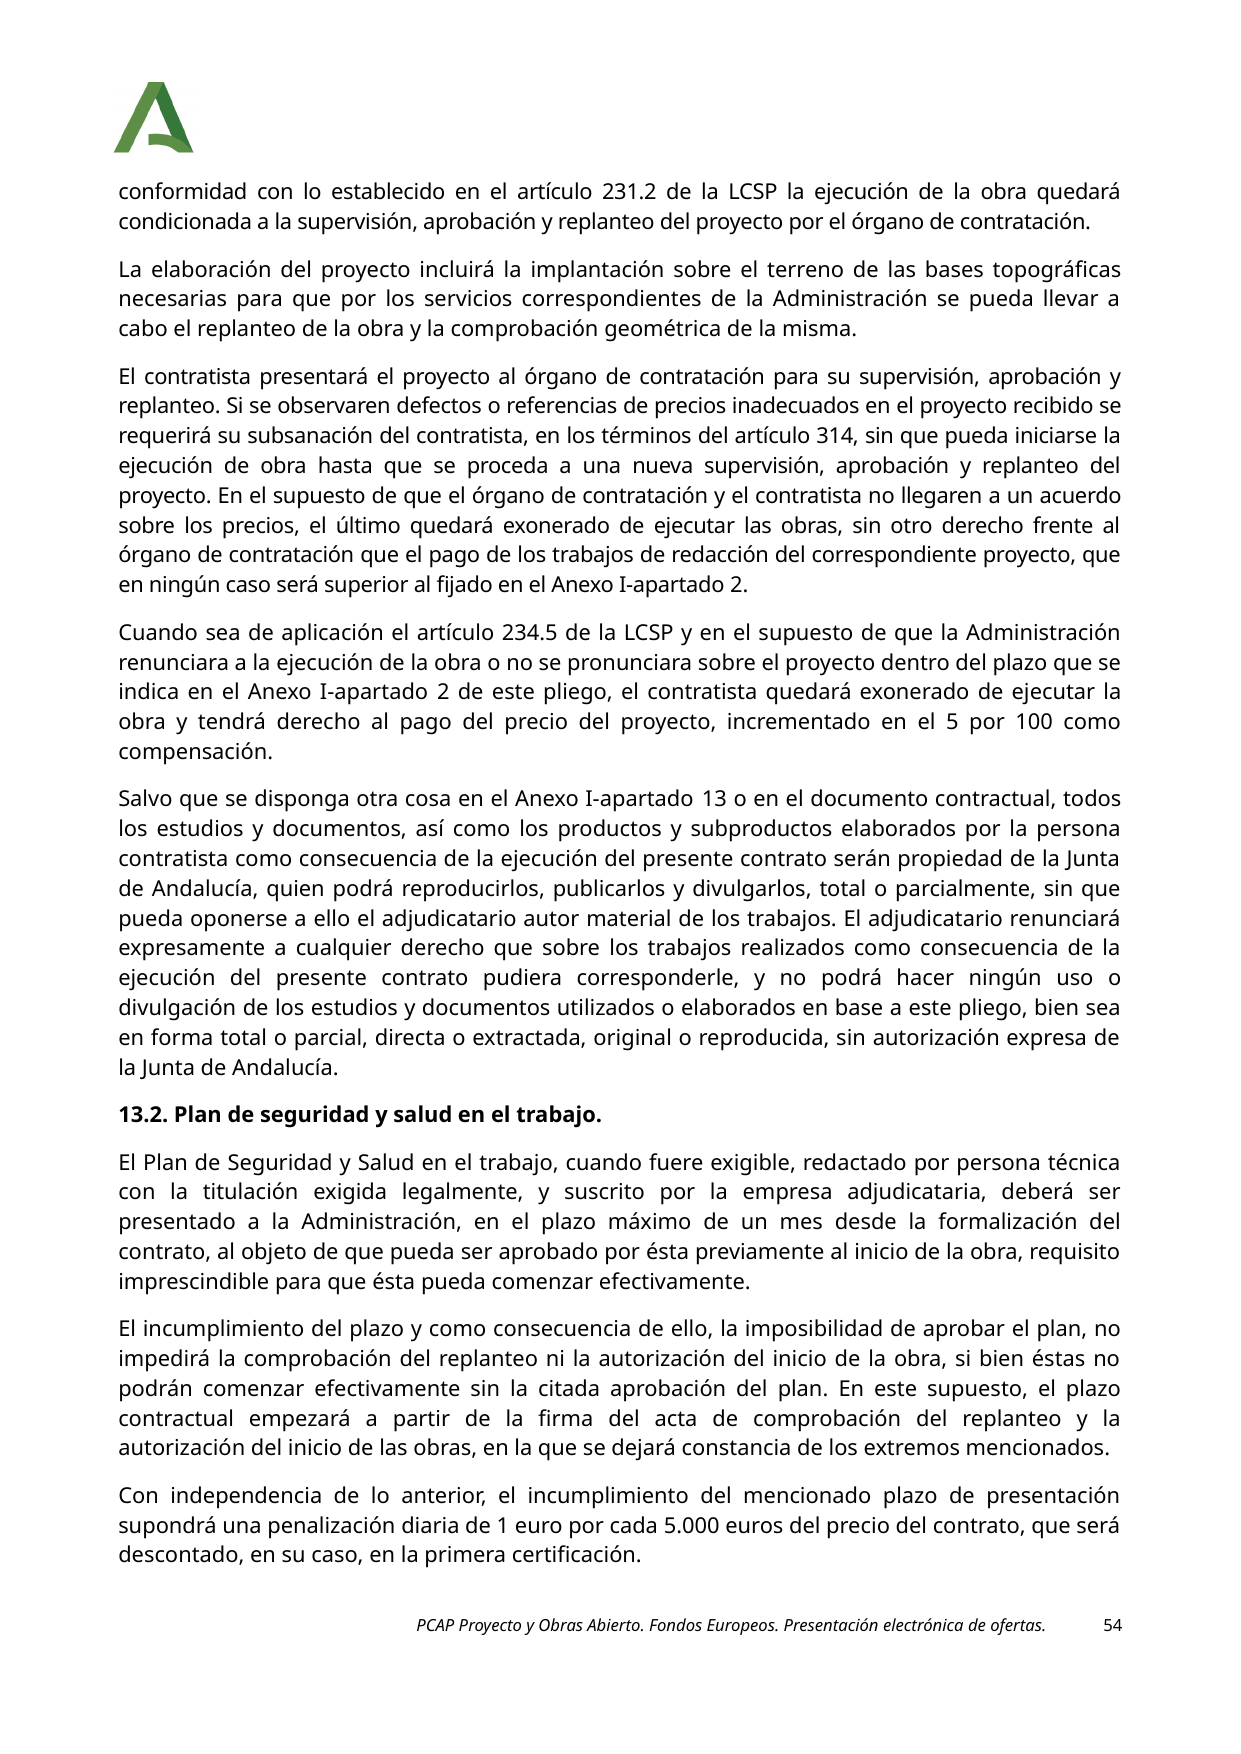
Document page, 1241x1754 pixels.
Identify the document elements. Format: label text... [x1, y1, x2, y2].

text El Plan de Seguridad y Salud en el trabajo, cuando fuere exigible, redactado por persona técnica con la titulación exigida legalmente, y suscrito por la empresa adjudicataria, deberá ser presentado a la Administración, en el plazo máximo de un mes desde la formalización del contrato, al objeto de que pueda ser aprobado por ésta previamente al inicio de la obra, requisito imprescindible para que ésta pueda comenzar efectivamente. [118, 1147, 1122, 1296]
text Salvo que se disponga otra cosa en el Anexo I-apartado 13 o en el documento contractual, todos los estudios y documentos, así como los productos y subproductos elaborados por la persona contratista como consecuencia de la ejecución del presente contrato serán propiedad de la Junta de Andalucía, quien podrá reproducirlos, publicarlos y divulgarlos, total o parcialmente, sin que pueda oponerse a ello el adjudicatario autor material de los trabajos. El adjudicatario renunciará expresamente a cualquier derecho que sobre los trabajos realizados como consecuencia de la ejecución del presente contrato pudiera corresponderle, y no podrá hacer ningún uso o divulgación de los estudios y documentos utilizados o elaborados en base a este pliego, bien sea en forma total o parcial, directa o extractada, original o reproducida, sin autorización expresa de la Junta de Andalucía. [118, 783, 1122, 1081]
subtitle 13.2. Plan de seguridad y salud en el trabajo. [118, 1099, 1122, 1129]
text Con independencia de lo anterior, el incumplimiento del mencionado plazo de presentación supondrá una penalización diaria de 1 euro por cada 5.000 euros del precio del contrato, que será descontado, en su caso, en la primera certificación. [118, 1480, 1122, 1569]
picture [109, 77, 198, 157]
text El contratista presentará el proyecto al órgano de contratación para su supervisión, aprobación y replanteo. Si se observaren defectos o referencias de precios inadecuados en el proyecto recibido se requerirá su subsanación del contratista, en los términos del artículo 314, sin que pueda iniciarse la ejecución de obra hasta que se proceda a una nueva supervisión, aprobación y replanteo del proyecto. En el supuesto de que el órgano de contratación y el contratista no llegaren a un acuerdo sobre los precios, el último quedará exonerado de ejecutar las obras, sin otro derecho frente al órgano de contratación que el pago de los trabajos de redacción del correspondiente proyecto, que en ningún caso será superior al fijado en el Anexo I-apartado 2. [118, 361, 1122, 599]
text La elaboración del proyecto incluirá la implantación sobre el terreno de las bases topográficas necesarias para que por los servicios correspondientes de la Administración se pueda llevar a cabo el replanteo de la obra y la comprobación geométrica de la misma. [118, 254, 1122, 343]
text Cuando sea de aplicación el artículo 234.5 de la LCSP y en el supuesto de que la Administración renunciara a la ejecución de la obra o no se pronunciara sobre el proyecto dentro del plazo que se indica en el Anexo I-apartado 2 de este pliego, el contratista quedará exonerado de ejecutar la obra y tendrá derecho al pago del precio del proyecto, incrementado en el 5 por 100 como compensación. [118, 617, 1122, 766]
text El incumplimiento del plazo y como consecuencia de ello, la imposibilidad de aprobar el plan, no impedirá la comprobación del replanteo ni la autorización del inicio de la obra, si bien éstas no podrán comenzar efectivamente sin la citada aprobación del plan. En este supuesto, el plazo contractual empezará a partir de la firma del acta de comprobación del replanteo y la autorización del inicio de las obras, en la que se dejará constancia de los extremos mencionados. [118, 1313, 1122, 1462]
text conformidad con lo establecido en el artículo 231.2 de la LCSP la ejecución de la obra quedará condicionada a la supervisión, aprobación y replanteo del proyecto por el órgano de contratación. [118, 176, 1122, 236]
